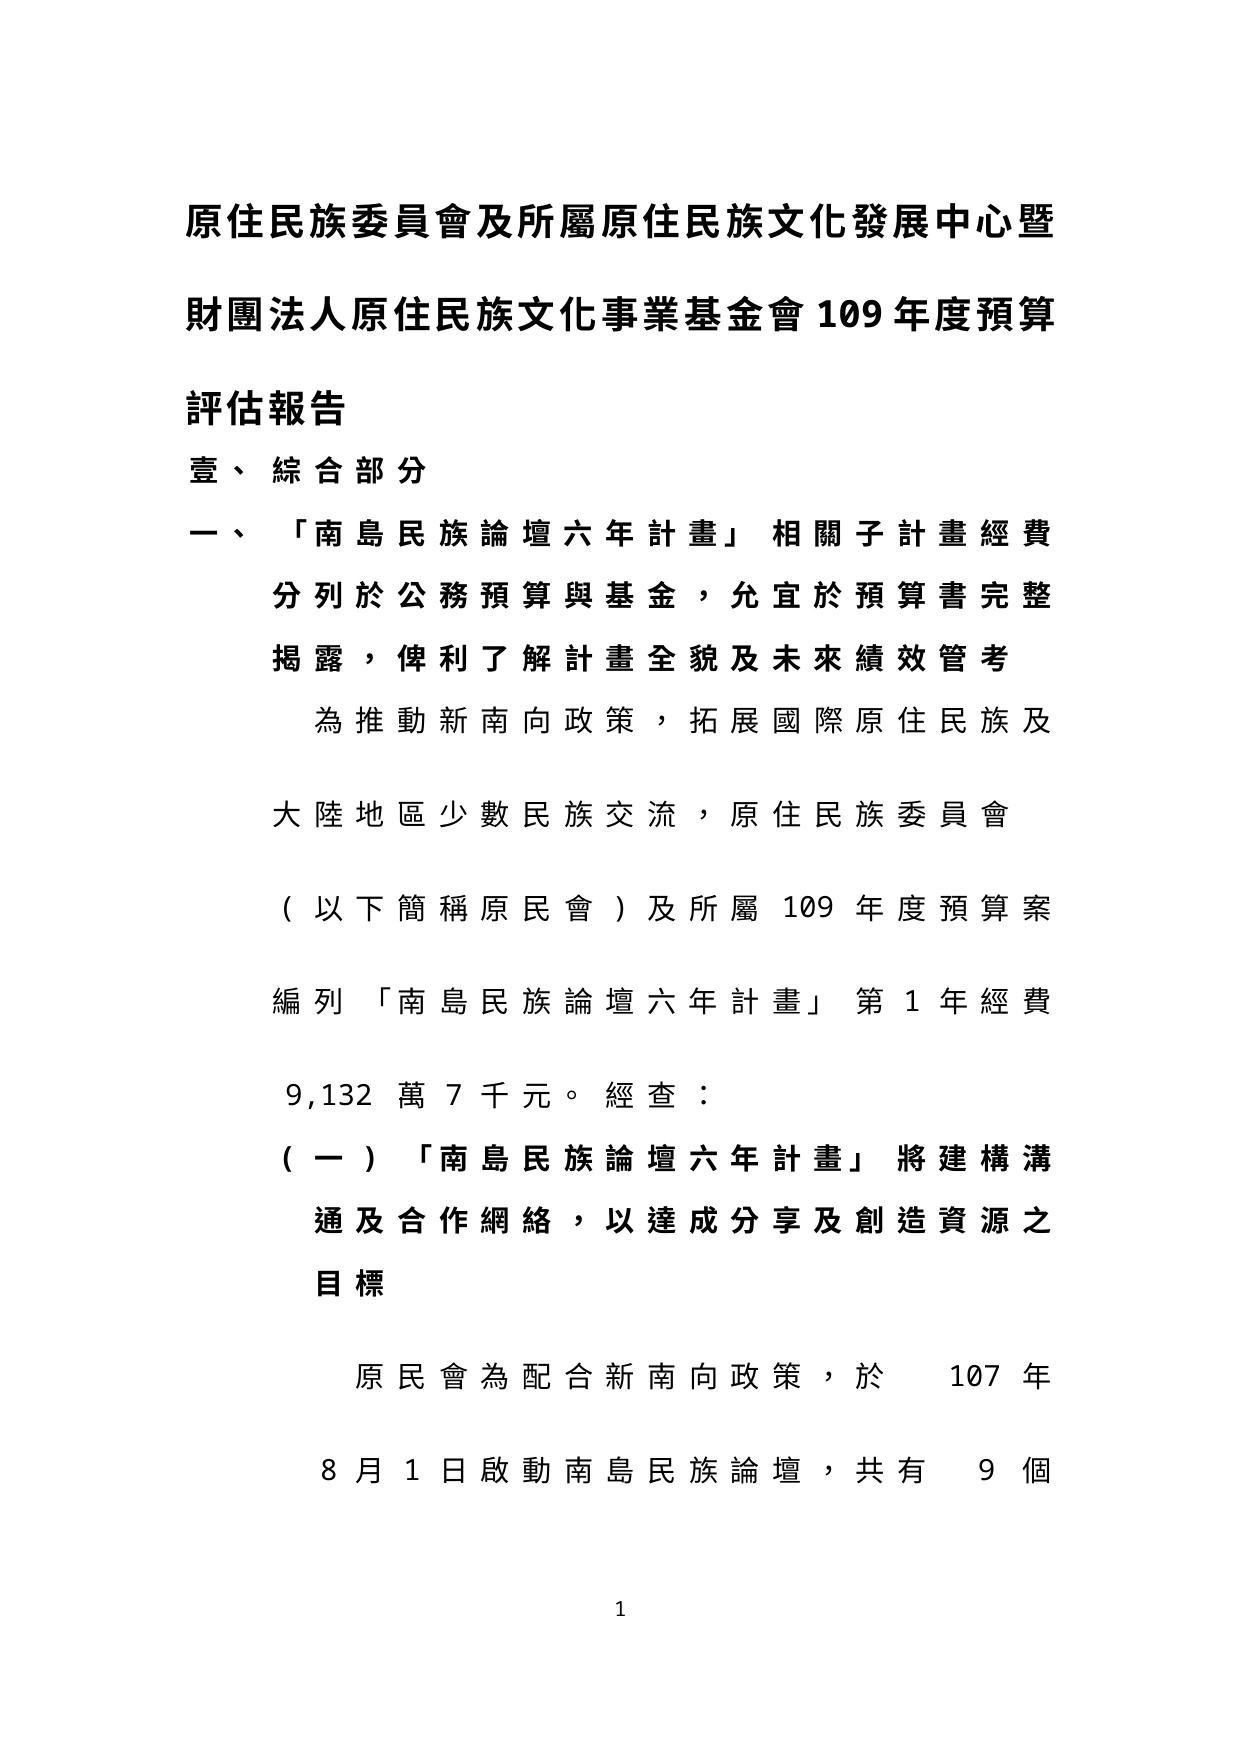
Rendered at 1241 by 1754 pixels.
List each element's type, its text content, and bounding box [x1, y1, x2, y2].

text 原民會為配合新南向政策，於 107年8月1日啟動南島民族論壇，共有 9 個創始會員及107年度新增之 4 個會員出席參加，以文化及語言鏈結，研商未來南島民族論壇之推動方案。原民會研提之「南島民族論壇六年計畫（109-114年）」經行政院108年3月核定，計畫目標為：1.加強南島民族間語言、文化交流與合作。2.舉辦學術性國際研討會或政策實務研商會議，加深政府部門及學術機構、非政府組織間之交流與合作。3.舉辦教育與人力資源發展訓練。4.相互承諾以致力南島民族於社會、經濟及土地發展。5.促進南島民族傳統智慧保存與運用。6.推動南島民族參與亞太地區與國際相關組織。另該論壇成立，亦使南島民族或非南島民族之個人或團體，透過參與論壇各項活動，建構溝通及合作網絡，推動南島文化以達成分享及創造資源之目標。 [271, 1302, 1058, 1490]
text 壹、綜合部分 [183, 427, 1058, 490]
text 一、「南島民族論壇六年計畫」相關子計畫經費分列於公務預算與基金，允宜於預算書完整揭露，俾利了解計畫全貌及未來績效管考 [183, 490, 1058, 677]
text (一)「南島民族論壇六年計畫」將建構溝通及合作網絡，以達成分享及創造資源之目標 [242, 1115, 1058, 1302]
text 為推動新南向政策，拓展國際原住民族及大陸地區少數民族交流，原住民族委員會(以下簡稱原民會)及所屬109年度預算案編列「南島民族論壇六年計畫」第1年經費9,132萬7千元。經查： [242, 677, 1058, 1115]
text 原住民族委員會及所屬原住民族文化發展中心暨財團法人原住民族文化事業基金會109年度預算評估報告 [183, 177, 1058, 427]
